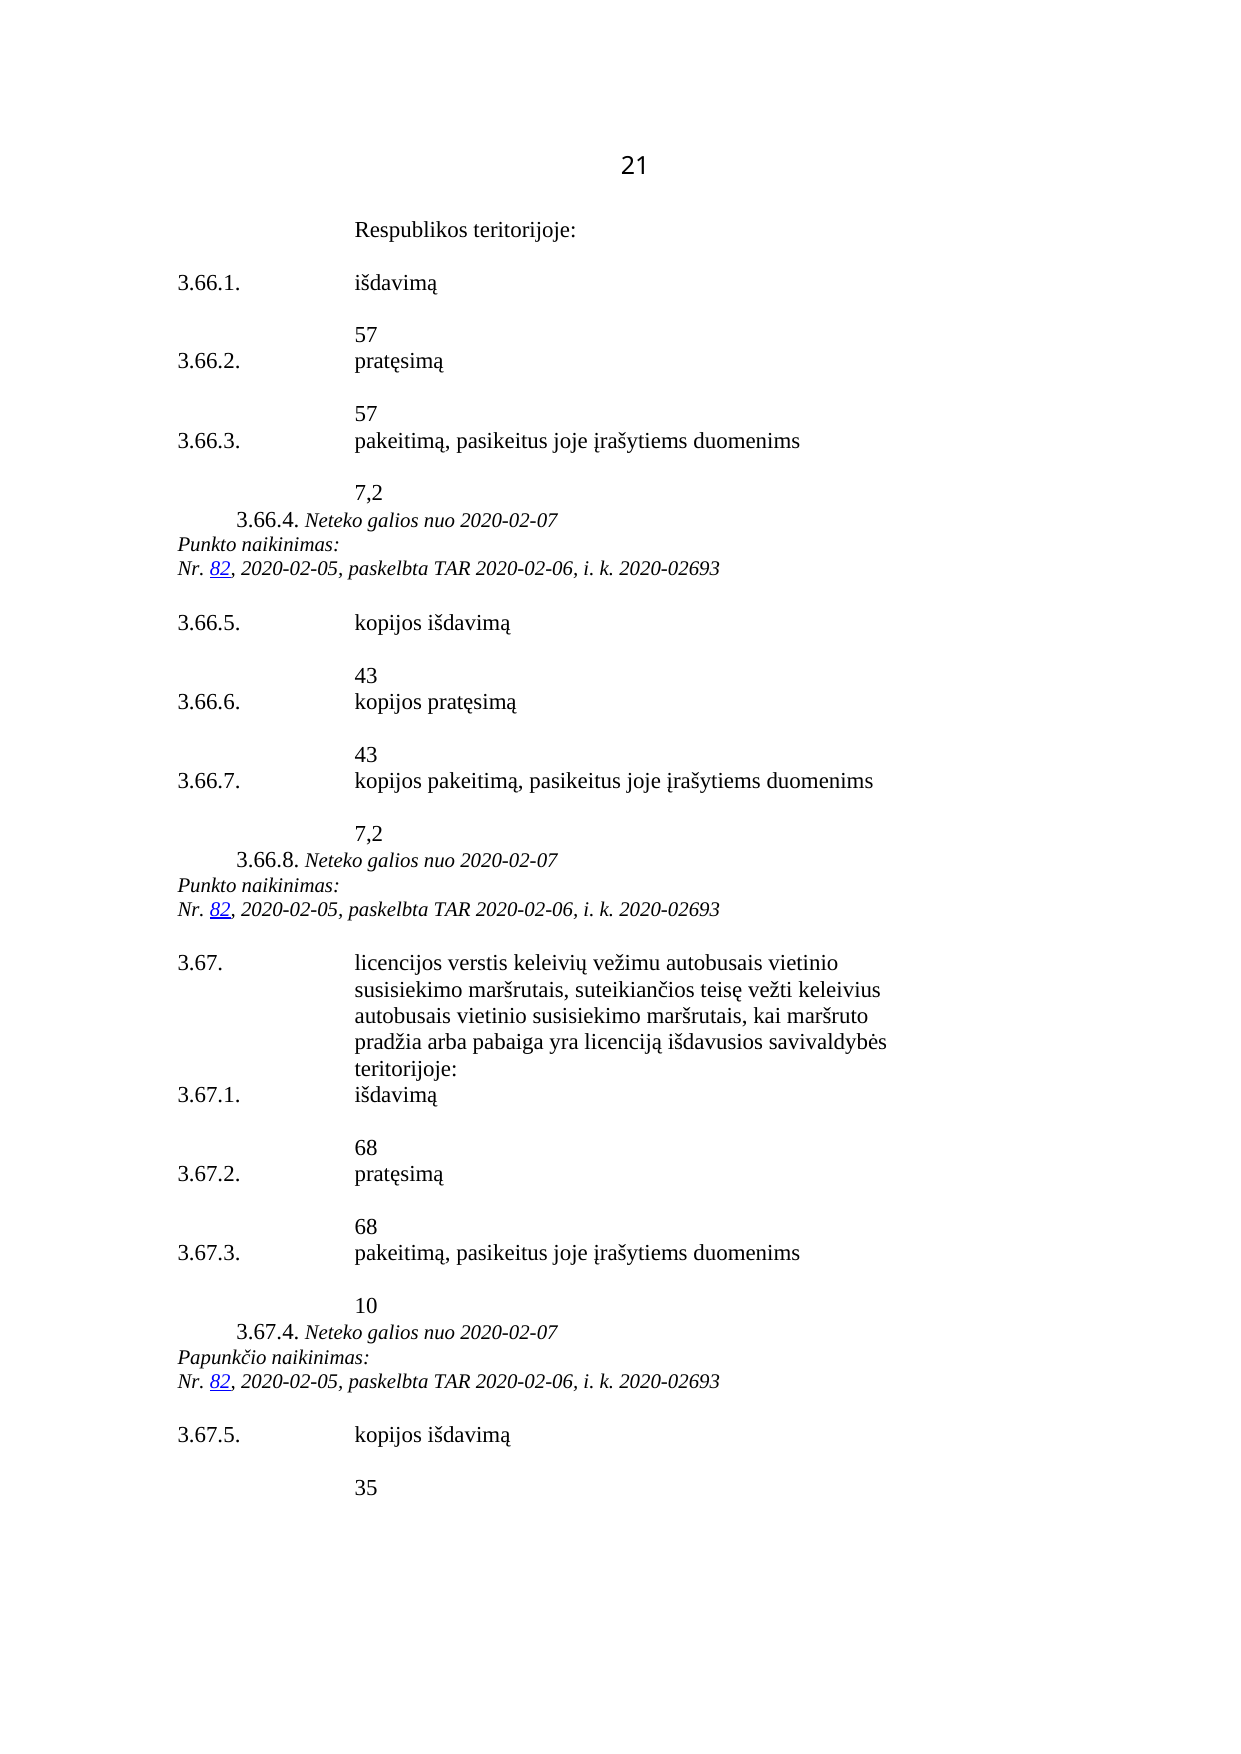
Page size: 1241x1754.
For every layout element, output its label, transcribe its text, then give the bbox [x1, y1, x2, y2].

text autobusais vietinio susisiekimo maršrutais, kai maršruto [354, 1002, 892, 1028]
text 3.67. licencijos verstis keleivių vežimu autobusais vietinio [177, 949, 892, 976]
text 3.66.3. pakeitimą, pasikeitus joje įrašytiems duomenims 7,2 [177, 427, 945, 506]
text 3.66.6. kopijos pratęsimą 43 [177, 688, 945, 767]
text pradžia arba pabaiga yra licenciją išdavusios savivaldybės [354, 1028, 892, 1055]
text 3.67.3. pakeitimą, pasikeitus joje įrašytiems duomenims 10 [177, 1239, 892, 1318]
text 3.66.8. Neteko galios nuo 2020-02-07 [177, 846, 1093, 872]
text Nr. 82, 2020-02-05, paskelbta TAR 2020-02-06, i. k. 2020-02693 [177, 1369, 1093, 1393]
text 3.67.1. išdavimą 68 [177, 1081, 892, 1160]
text Punkto naikinimas: [177, 532, 1093, 556]
text 3.66.4. Neteko galios nuo 2020-02-07 [177, 506, 1093, 532]
text 3.67.2. pratęsimą 68 [177, 1160, 892, 1239]
text 3.67.5. kopijos išdavimą 35 [177, 1422, 892, 1501]
text 3.66.5. kopijos išdavimą 43 [177, 609, 945, 688]
text Punkto naikinimas: [177, 872, 1093, 897]
text Nr. 82, 2020-02-05, paskelbta TAR 2020-02-06, i. k. 2020-02693 [177, 556, 1093, 580]
text 3.66.2. pratęsimą 57 [177, 348, 945, 427]
text 3.66.1. išdavimą 57 [177, 268, 945, 348]
text 3.67.4. Neteko galios nuo 2020-02-07 [177, 1318, 1093, 1345]
text 3.66.7. kopijos pakeitimą, pasikeitus joje įrašytiems duomenims 7,2 [177, 767, 945, 846]
text Papunkčio naikinimas: [177, 1345, 1093, 1369]
text teritorijoje: [354, 1055, 892, 1081]
text Nr. 82, 2020-02-05, paskelbta TAR 2020-02-06, i. k. 2020-02693 [177, 897, 1093, 921]
text susisiekimo maršrutais, suteikiančios teisę vežti keleivius [354, 976, 892, 1002]
text Respublikos teritorijoje: [354, 216, 945, 268]
